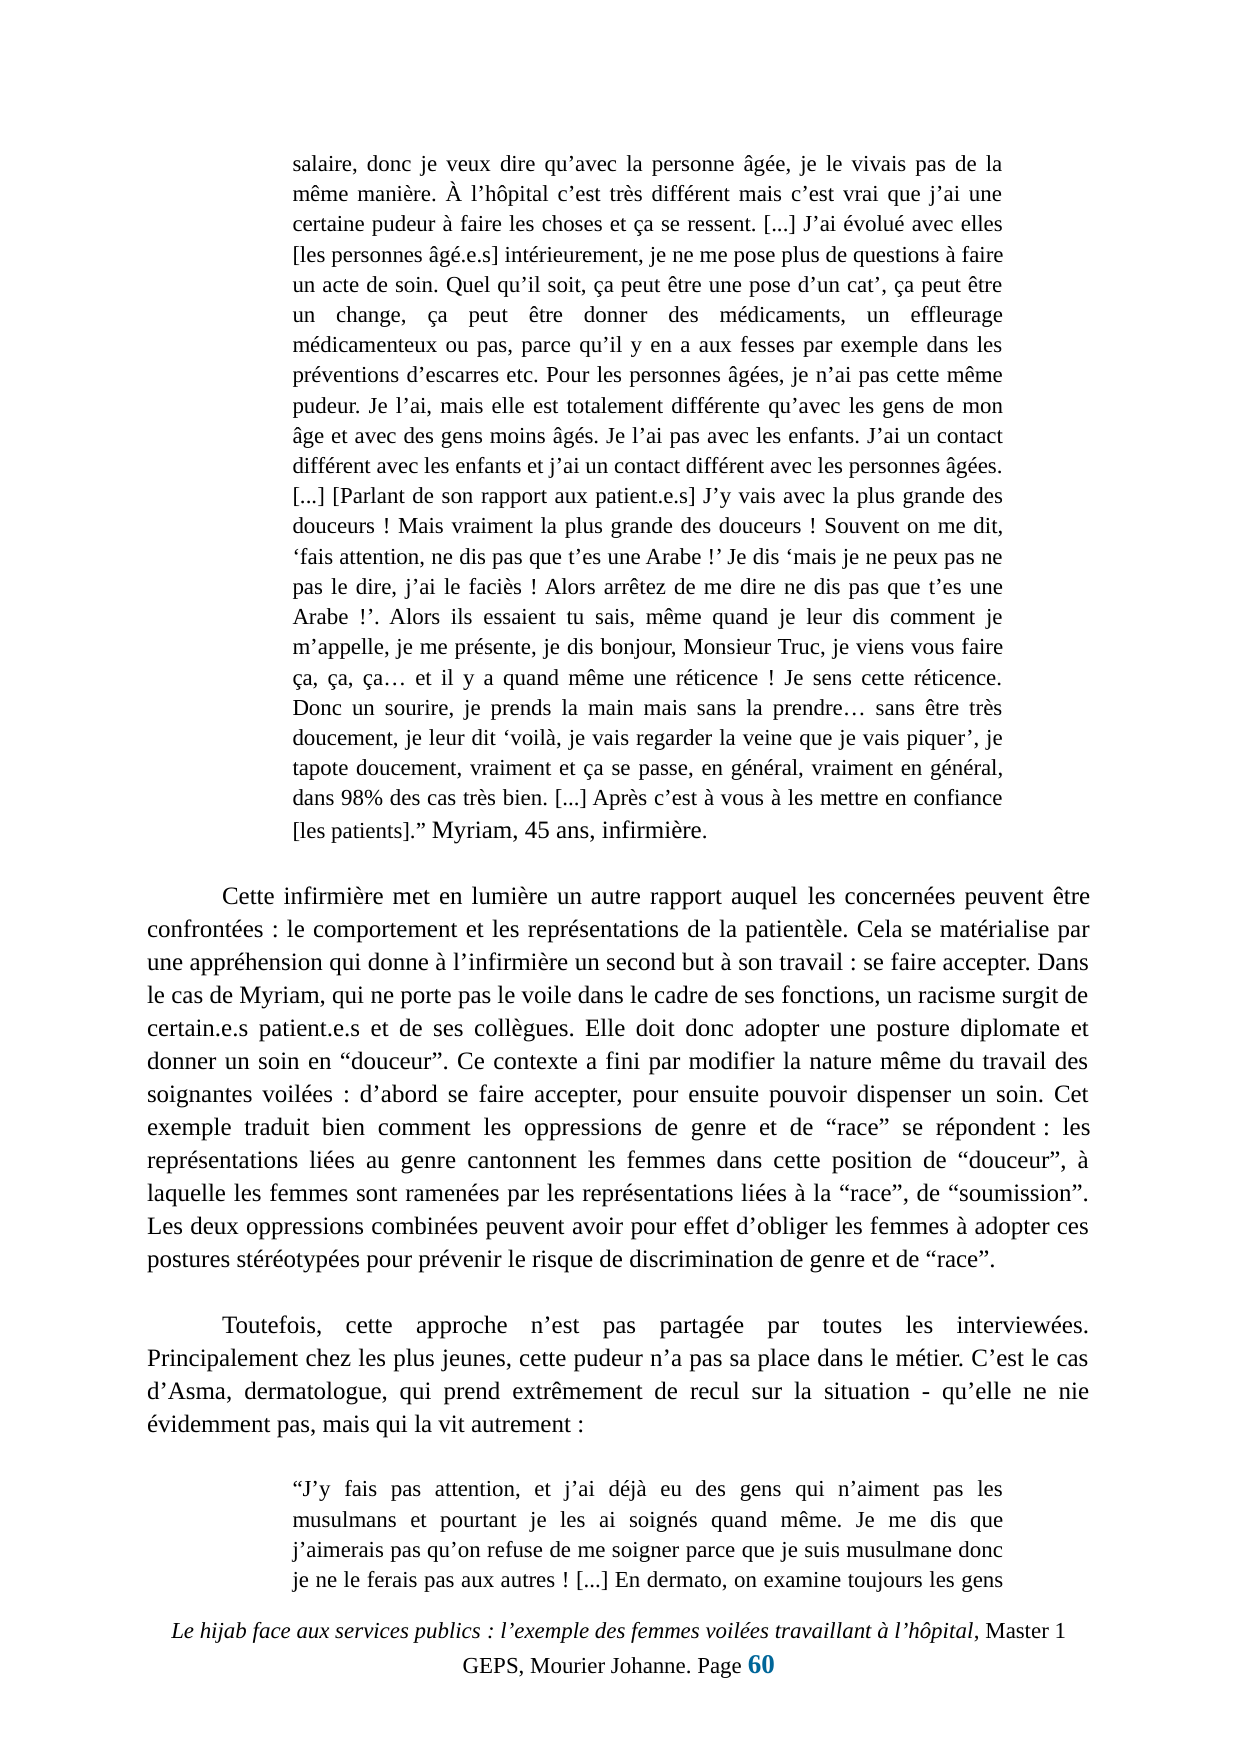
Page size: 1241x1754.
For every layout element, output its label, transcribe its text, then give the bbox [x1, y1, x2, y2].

text Toutefois, cette approche n’est pas partagée par toutes les interviewées. Principalement chez les plus jeunes, cette pudeur n’a pas sa place dans le métier. C’est le cas d’Asma, dermatologue, qui prend extrêmement de recul sur la situation - qu’elle ne nie évidemment pas, mais qui la vit autrement : [147, 1310, 1090, 1438]
text Cette infirmière met en lumière un autre rapport auquel les concernées peuvent être confrontées : le comportement et les représentations de la patientèle. Cela se matérialise par une appréhension qui donne à l’infirmière un second but à son travail : se faire accepter. Dans le cas de Myriam, qui ne porte pas le voile dans le cadre de ses fonctions, un racisme surgit de certain.e.s patient.e.s et de ses collègues. Elle doit donc adopter une posture diplomate et donner un soin en “douceur”. Ce contexte a fini par modifier la nature même du travail des soignantes voilées : d’abord se faire accepter, pour ensuite pouvoir dispenser un soin. Cet exemple traduit bien comment les oppressions de genre et de “race” se répondent : les représentations liées au genre cantonnent les femmes dans cette position de “douceur”, à laquelle les femmes sont ramenées par les représentations liées à la “race”, de “soumission”. Les deux oppressions combinées peuvent avoir pour effet d’obliger les femmes à adopter ces postures stéréotypées pour prévenir le risque de discrimination de genre et de “race”. [147, 881, 1090, 1273]
text salaire, donc je veux dire qu’avec la personne âgée, je le vivais pas de la même manière. À l’hôpital c’est très différent mais c’est vrai que j’ai une certaine pudeur à faire les choses et ça se ressent. [...] J’ai évolué avec elles [les personnes âgé.e.s] intérieurement, je ne me pose plus de questions à faire un acte de soin. Quel qu’il soit, ça peut être une pose d’un cat’, ça peut être un change, ça peut être donner des médicaments, un effleurage médicamenteux ou pas, parce qu’il y en a aux fesses par exemple dans les préventions d’escarres etc. Pour les personnes âgées, je n’ai pas cette même pudeur. Je l’ai, mais elle est totalement différente qu’avec les gens de mon âge et avec des gens moins âgés. Je l’ai pas avec les enfants. J’ai un contact différent avec les enfants et j’ai un contact différent avec les personnes âgées. [...] [Parlant de son rapport aux patient.e.s] J’y vais avec la plus grande des douceurs ! Mais vraiment la plus grande des douceurs ! Souvent on me dit, ‘fais attention, ne dis pas que t’es une Arabe !’ Je dis ‘mais je ne peux pas ne pas le dire, j’ai le faciès ! Alors arrêtez de me dire ne dis pas que t’es une Arabe !’. Alors ils essaient tu sais, même quand je leur dis comment je m’appelle, je me présente, je dis bonjour, Monsieur Truc, je viens vous faire ça, ça, ça… et il y a quand même une réticence ! Je sens cette réticence. Donc un sourire, je prends la main mais sans la prendre… sans être très doucement, je leur dit ‘voilà, je vais regarder la veine que je vais piquer’, je tapote doucement, vraiment et ça se passe, en général, vraiment en général, dans 98% des cas très bien. [...] Après c’est à vous à les mettre en confiance [les patients].” Myriam, 45 ans, infirmière. [292, 150, 1004, 844]
text “J’y fais pas attention, et j’ai déjà eu des gens qui n’aiment pas les musulmans et pourtant je les ai soignés quand même. Je me dis que j’aimerais pas qu’on refuse de me soigner parce que je suis musulmane donc je ne le ferais pas aux autres ! [...] En dermato, on examine toujours les gens [292, 1475, 1004, 1592]
